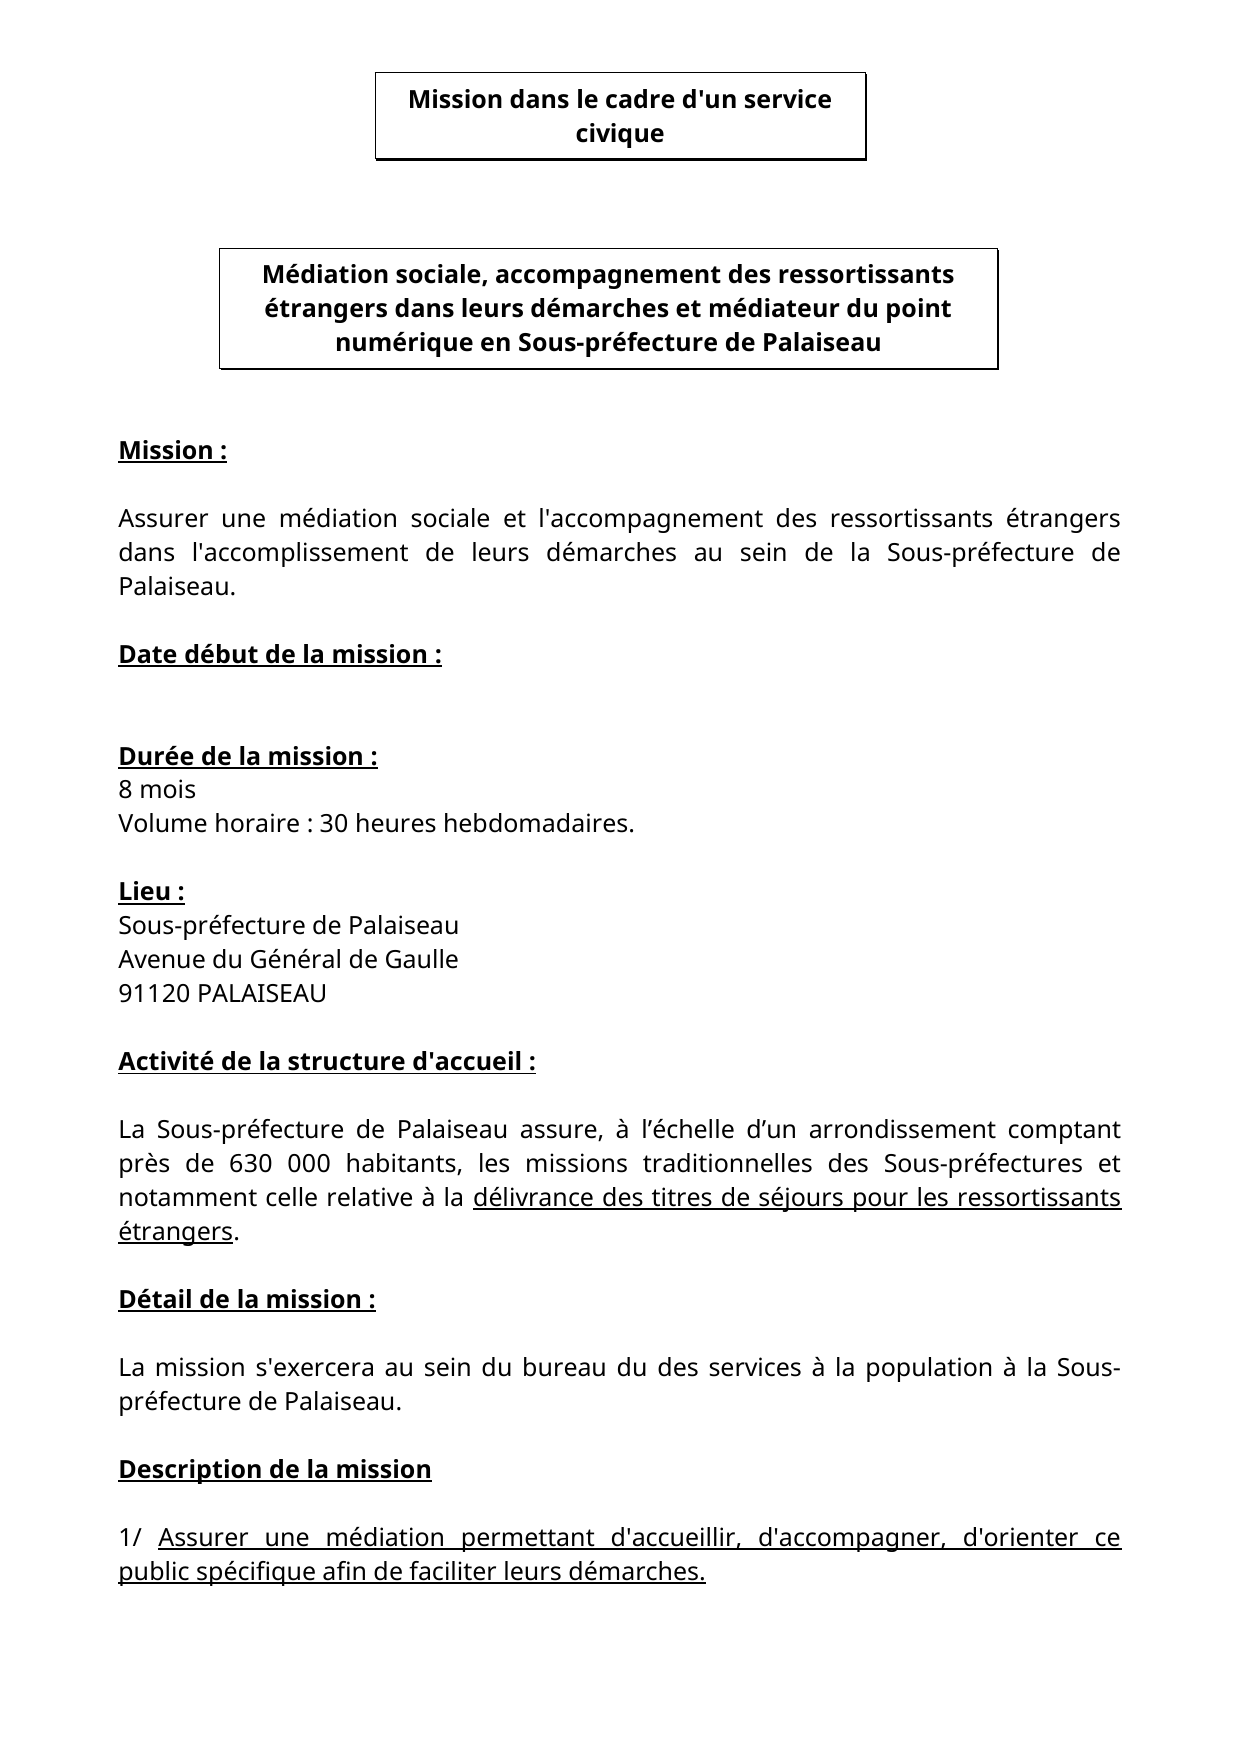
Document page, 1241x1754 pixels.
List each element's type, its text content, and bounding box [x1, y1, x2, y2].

text Assurer une médiation sociale et l'accompagnement des ressortissants étrangers dans l'accomplissement de leurs démarches au sein de la Sous-préfecture de Palaiseau. [118, 501, 1122, 603]
text Sous-préfecture de Palaiseau [118, 908, 1122, 942]
text Médiation sociale, accompagnement des ressortissants étrangers dans leurs démarches et médiateur du point numérique en Sous-préfecture de Palaiseau [220, 249, 997, 368]
text Mission : [118, 433, 1122, 467]
text Détail de la mission : [118, 1282, 1122, 1316]
text Volume horaire : 30 heures hebdomadaires. [118, 806, 1122, 840]
text Mission dans le cadre d'un service civique [376, 73, 865, 158]
text La Sous-préfecture de Palaiseau assure, à l’échelle d’un arrondissement comptant près de 630 000 habitants, les missions traditionnelles des Sous-préfectures et notamment celle relative à la délivrance des titres de séjours pour les ressortissants étrangers. [118, 1112, 1122, 1248]
text 8 mois [118, 772, 1122, 806]
text La mission s'exercera au sein du bureau du des services à la population à la Sous-préfecture de Palaiseau. [118, 1350, 1122, 1418]
text 1/ Assurer une médiation permettant d'accueillir, d'accompagner, d'orienter ce public spécifique afin de faciliter leurs démarches. [118, 1519, 1122, 1587]
text Date début de la mission : [118, 637, 1122, 671]
text Lieu : [118, 874, 1122, 908]
text Durée de la mission : [118, 738, 1122, 772]
text Avenue du Général de Gaulle [118, 942, 1122, 976]
text Activité de la structure d'accueil : [118, 1044, 1122, 1078]
text 91120 PALAISEAU [118, 976, 1122, 1010]
text Description de la mission [118, 1452, 1122, 1486]
